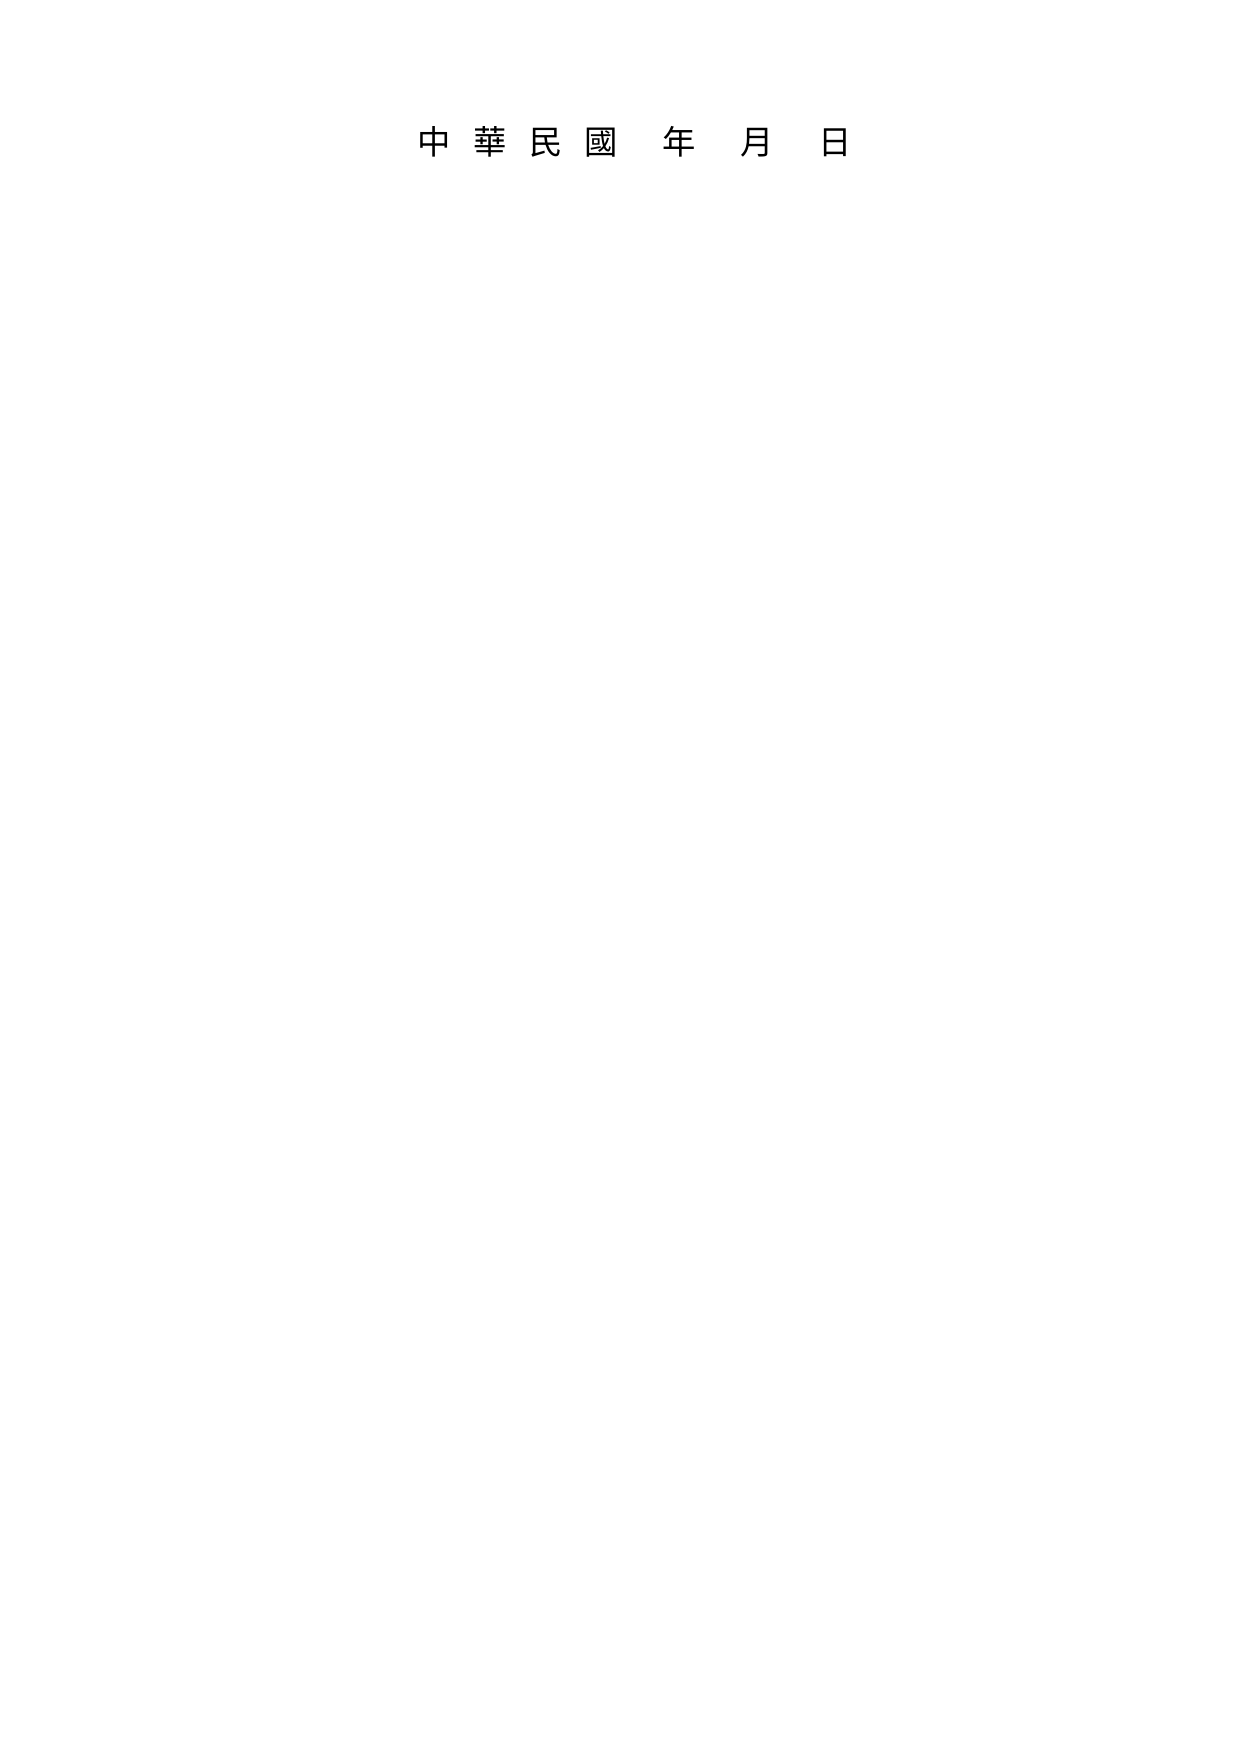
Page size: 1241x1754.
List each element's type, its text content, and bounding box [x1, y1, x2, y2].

title 中 華 民 國 年 月 日 [148, 96, 1122, 171]
